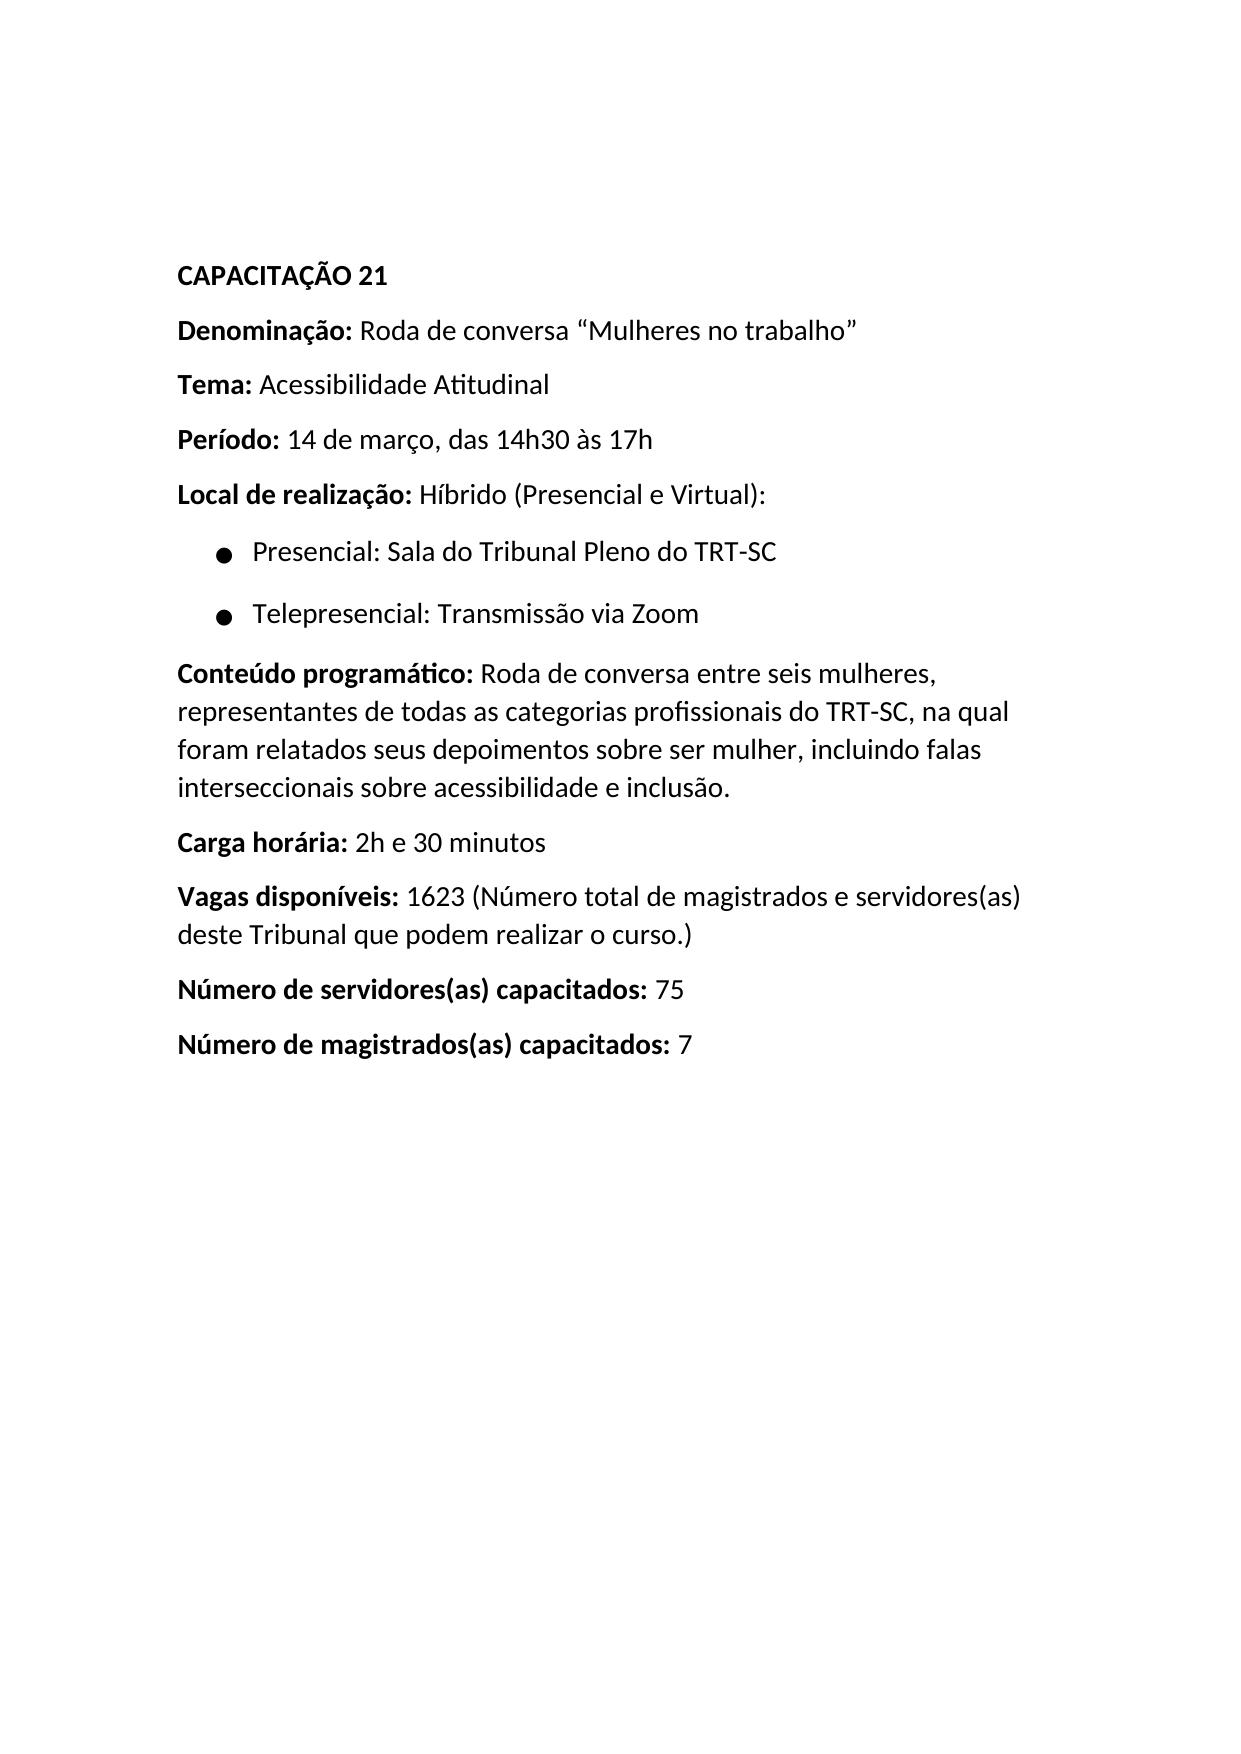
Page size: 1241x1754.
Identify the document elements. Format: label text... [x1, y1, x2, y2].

text Número de servidores(as) capacitados: 75 [177, 971, 1063, 1007]
text Número de magistrados(as) capacitados: 7 [177, 1026, 1063, 1061]
text Tema: Acessibilidade Atitudinal [177, 366, 1063, 402]
text Local de realização: Híbrido (Presencial e Virtual): [177, 476, 1063, 511]
text Carga horária: 2h e 30 minutos [177, 824, 1063, 859]
text CAPACITAÇÃO 21 [177, 257, 1063, 293]
text Vagas disponíveis: 1623 (Número total de magistrados e servidores(as) deste Tribunal que podem realizar o curso.) [177, 878, 1063, 952]
list Telepresencial: Transmissão via Zoom [215, 593, 1063, 635]
text Conteúdo programático: Roda de conversa entre seis mulheres, representantes de todas as categorias profissionais do TRT-SC, na qual foram relatados seus depoimentos sobre ser mulher, incluindo falas interseccionais sobre acessibilidade e inclusão. [177, 655, 1063, 805]
text Período: 14 de março, das 14h30 às 17h [177, 421, 1063, 457]
list Presencial: Sala do Tribunal Pleno do TRT-SC [215, 530, 1063, 573]
text Denominação: Roda de conversa “Mulheres no trabalho” [177, 312, 1063, 347]
